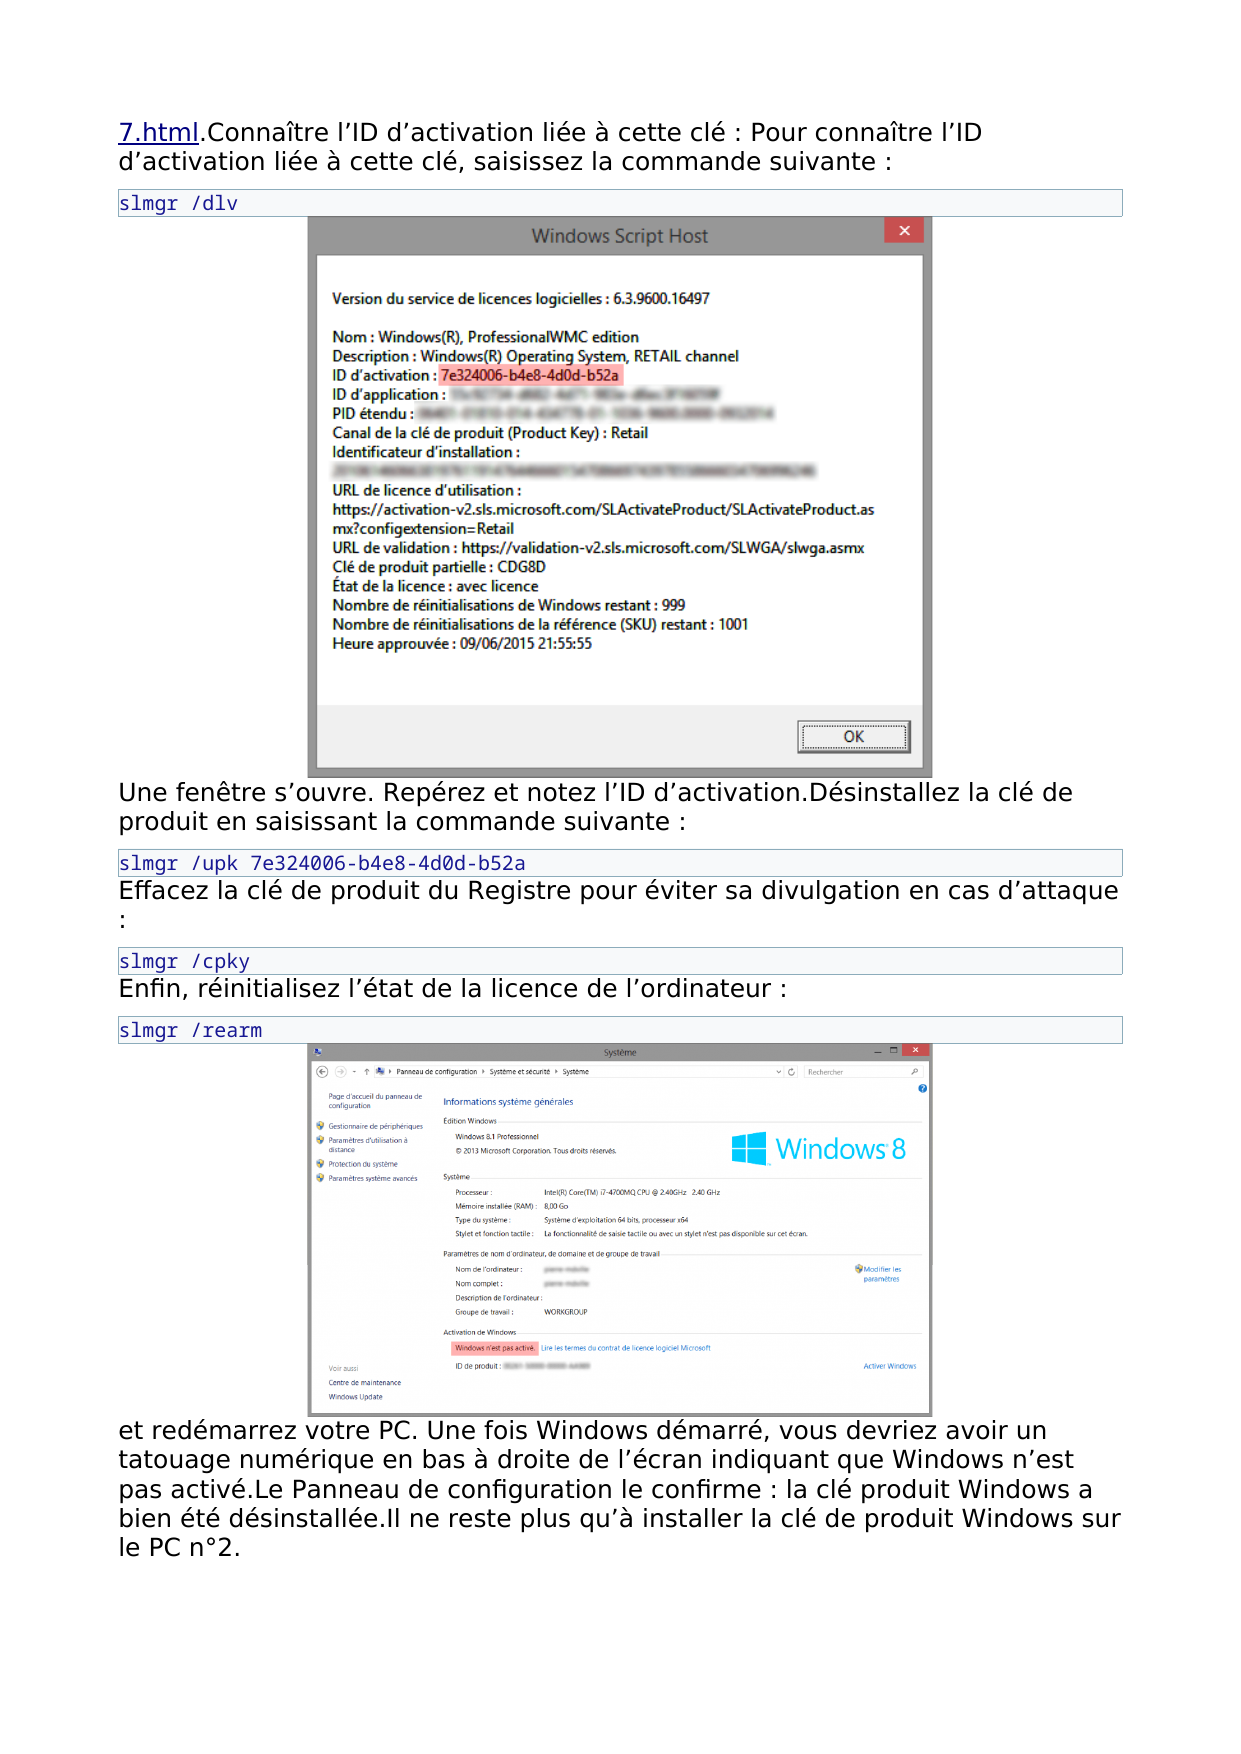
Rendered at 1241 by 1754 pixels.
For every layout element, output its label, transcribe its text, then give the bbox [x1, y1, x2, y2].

picture [307, 1043, 933, 1417]
text slmgr /dlv [119, 190, 1122, 216]
text 7.html.Connaître l’ID d’activation liée à cette clé : Pour connaître l’ID d’activation liée à cette clé, saisissez la commande suivante : [118, 118, 1122, 176]
text slmgr /cpky [119, 948, 1122, 974]
text et redémarrez votre PC. Une fois Windows démarré, vous devriez avoir un tatouage numérique en bas à droite de l’écran indiquant que Windows n’est pas activé.Le Panneau de configuration le confirme : la clé produit Windows a bien été désinstallée.Il ne reste plus qu’à installer la clé de produit Windows sur le PC n°2. [118, 1044, 1122, 1562]
text Effacez la clé de produit du Registre pour éviter sa divulgation en cas d’attaque : [118, 877, 1122, 934]
picture [307, 216, 933, 778]
text slmgr /rearm [119, 1017, 1122, 1043]
text Enfin, réinitialisez l’état de la licence de l’ordinateur : [118, 975, 1122, 1003]
text Une fenêtre s’ouvre. Repérez et notez l’ID d’activation.Désinstallez la clé de produit en saisissant la commande suivante : [118, 217, 1122, 836]
text slmgr /upk 7e324006-b4e8-4d0d-b52a [119, 850, 1122, 876]
